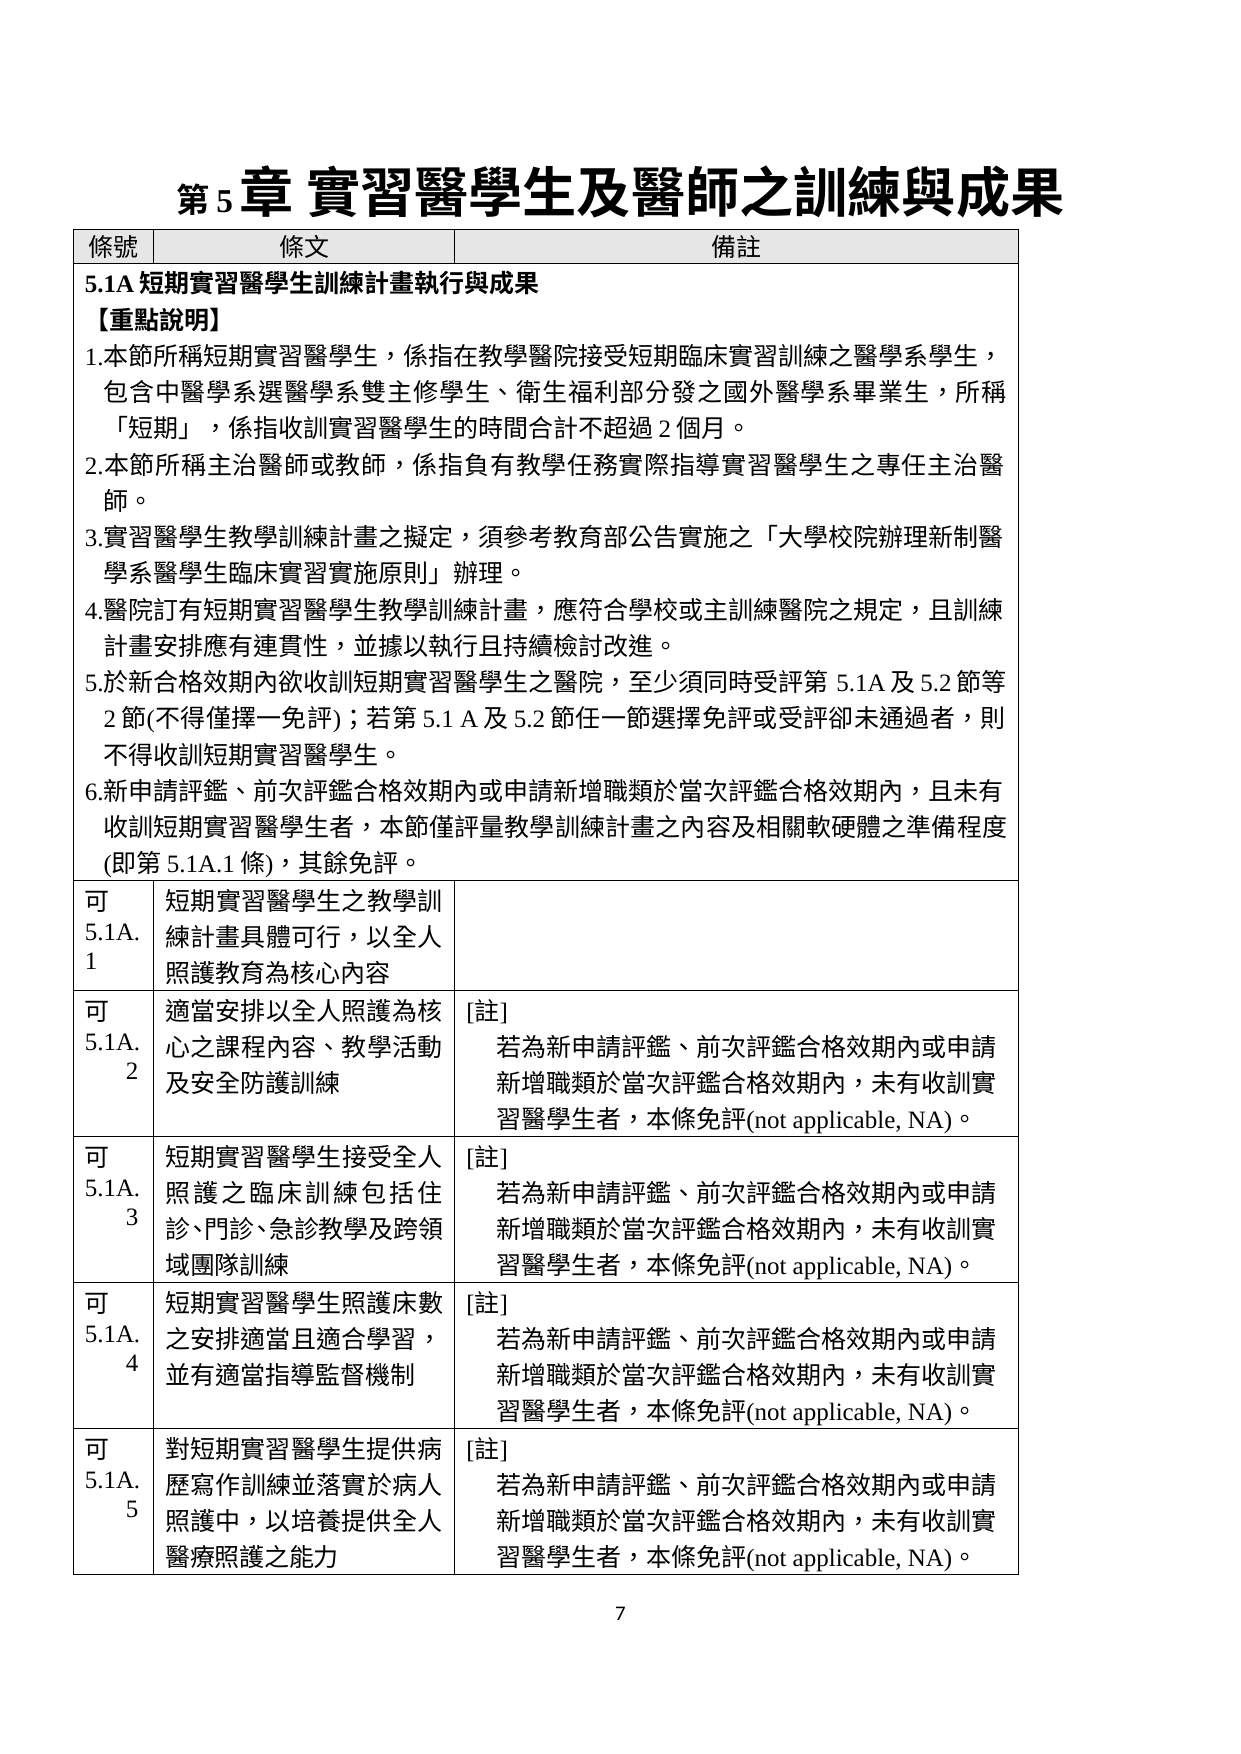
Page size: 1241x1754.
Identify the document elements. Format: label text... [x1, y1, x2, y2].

table_cell [註] 若為新申請評鑑、前次評鑑合格效期內或申請新增職類於當次評鑑合格效期內，未有收訓實習醫學生者，本條免評(not applicable, NA)。 [455, 991, 1018, 1136]
table_cell 可 5.1A.5 [74, 1429, 153, 1574]
table_cell 短期實習醫學生照護床數之安排適當且適合學習，並有適當指導監督機制 [154, 1283, 454, 1428]
table_cell 可 5.1A.1 [74, 881, 153, 990]
table_cell 對短期實習醫學生提供病歷寫作訓練並落實於病人照護中，以培養提供全人醫療照護之能力 [154, 1429, 454, 1574]
table_header 條號 [74, 230, 153, 263]
table_cell 可 5.1A.4 [74, 1283, 153, 1428]
table_cell [註] 若為新申請評鑑、前次評鑑合格效期內或申請新增職類於當次評鑑合格效期內，未有收訓實習醫學生者，本條免評(not applicable, NA)。 [455, 1137, 1018, 1282]
table_header 備註 [455, 230, 1018, 263]
table_header 條文 [154, 230, 454, 263]
table_cell [註] 若為新申請評鑑、前次評鑑合格效期內或申請新增職類於當次評鑑合格效期內，未有收訓實習醫學生者，本條免評(not applicable, NA)。 [455, 1429, 1018, 1574]
table_cell 短期實習醫學生接受全人照護之臨床訓練包括住診、門診、急診教學及跨領域團隊訓練 [154, 1137, 454, 1282]
table_cell 5.1A短期實習醫學生訓練計畫執行與成果 【重點說明】 1.本節所稱短期實習醫學生，係指在教學醫院接受短期臨床實習訓練之醫學系學生，包含中醫學系選醫學系雙主修學生、衛生福利部分發之國外醫學系畢業生，所稱「短期」，係指收訓實習醫學生的時間合計不超過2個月。 2.本節所稱主治醫師或教師，係指負有教學任務實際指導實習醫學生之專任主治醫師。 3.實習醫學生教學訓練計畫之擬定，須參考教育部公告實施之「大學校院辦理新制醫學系醫學生臨床實習實施原則」辦理。 4.醫院訂有短期實習醫學生教學訓練計畫，應符合學校或主訓練醫院之規定，且訓練計畫安排應有連貫性，並據以執行且持續檢討改進。 5.於新合格效期內欲收訓短期實習醫學生之醫院，至少須同時受評第5.1A及5.2節等2節(不得僅擇一免評)；若第5.1 A及5.2節任一節選擇免評或受評卻未通過者，則不得收訓短期實習醫學生。 6.新申請評鑑、前次評鑑合格效期內或申請新增職類於當次評鑑合格效期內，且未有收訓短期實習醫學生者，本節僅評量教學訓練計畫之內容及相關軟硬體之準備程度(即第5.1A.1條)，其餘免評。 [74, 264, 1018, 880]
table_cell [註] 若為新申請評鑑、前次評鑑合格效期內或申請新增職類於當次評鑑合格效期內，未有收訓實習醫學生者，本條免評(not applicable, NA)。 [455, 1283, 1018, 1428]
subtitle 第5章 實習醫學生及醫師之訓練與成果 [148, 150, 1092, 228]
table_cell 可 5.1A.2 [74, 991, 153, 1136]
table_cell 可 5.1A.3 [74, 1137, 153, 1282]
table_cell [455, 881, 1018, 990]
table_cell 短期實習醫學生之教學訓練計畫具體可行，以全人照護教育為核心內容 [154, 881, 454, 990]
table_cell 適當安排以全人照護為核心之課程內容、教學活動及安全防護訓練 [154, 991, 454, 1136]
